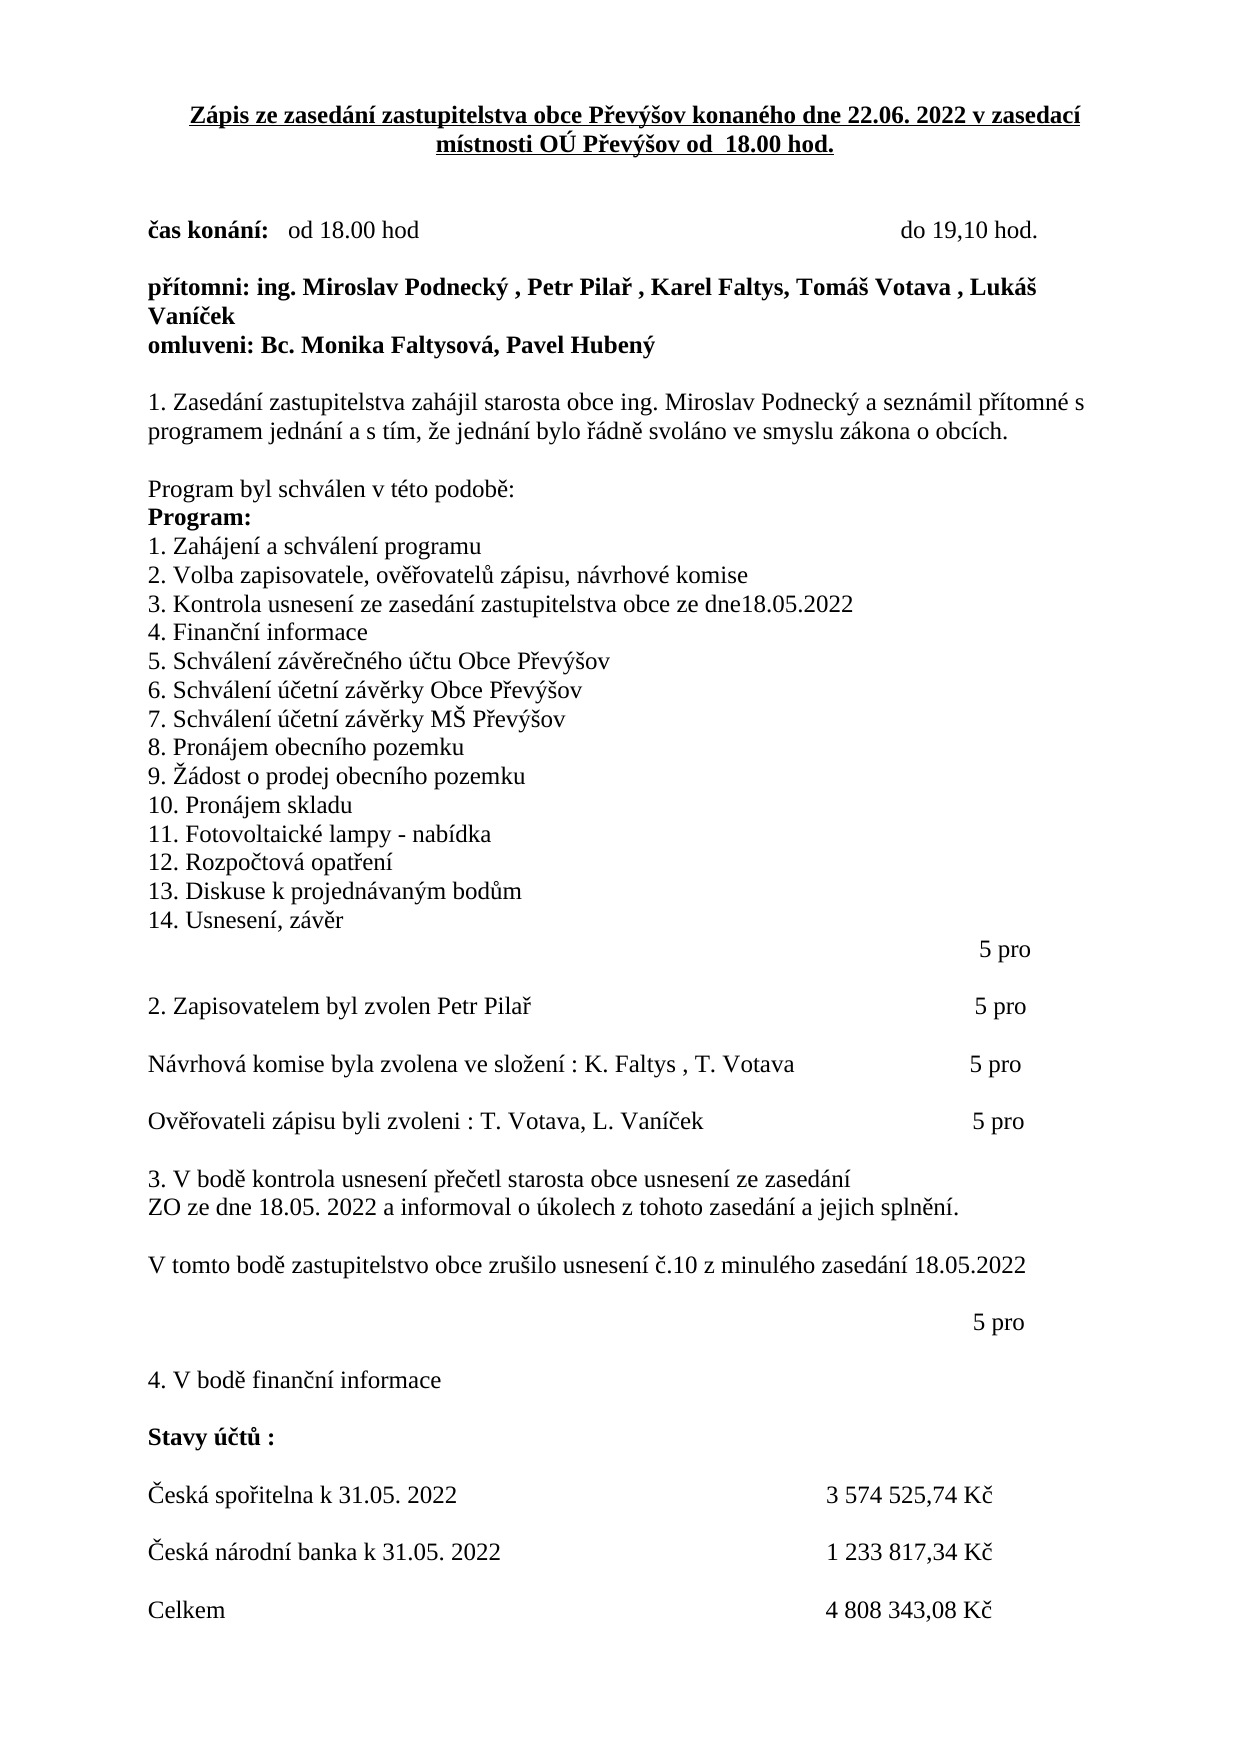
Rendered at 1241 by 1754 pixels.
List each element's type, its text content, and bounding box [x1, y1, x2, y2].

text 5 pro [148, 934, 1093, 962]
text 2. Volba zapisovatele, ověřovatelů zápisu, návrhové komise [148, 560, 1093, 589]
text 9. Žádost o prodej obecního pozemku [148, 761, 1093, 790]
text Česká spořitelna k 31.05. 2022 3 574 525,74 Kč [148, 1480, 1093, 1509]
text Program byl schválen v této podobě: [148, 474, 1093, 502]
text V tomto bodě zastupitelstvo obce zrušilo usnesení č.10 z minulého zasedání 18.05.2022 [148, 1250, 1093, 1279]
text 11. Fotovoltaické lampy - nabídka [148, 819, 1093, 847]
text 12. Rozpočtová opatření [148, 847, 1093, 876]
text Česká národní banka k 31.05. 2022 1 233 817,34 Kč [148, 1537, 1093, 1566]
text ZO ze dne 18.05. 2022 a informoval o úkolech z tohoto zasedání a jejich splnění. [148, 1192, 1093, 1221]
text 14. Usnesení, závěr [148, 905, 1093, 934]
text čas konání: od 18.00 hod do 19,10 hod. [148, 215, 1093, 244]
text Program: [148, 502, 1093, 531]
text Zápis ze zasedání zastupitelstva obce Převýšov konaného dne 22.06. 2022 v zasedací místnosti OÚ Převýšov od 18.00 hod. [148, 100, 1122, 157]
text 2. Zapisovatelem byl zvolen Petr Pilař 5 pro [148, 991, 1093, 1020]
text Celkem 4 808 343,08 Kč [148, 1595, 1093, 1624]
text 4. Finanční informace [148, 617, 1093, 646]
text 1. Zasedání zastupitelstva zahájil starosta obce ing. Miroslav Podnecký a seznámil přítomné s programem jednání a s tím, že jednání bylo řádně svoláno ve smyslu zákona o obcích. [148, 387, 1093, 445]
text Stavy účtů : [148, 1422, 1093, 1451]
text Ověřovateli zápisu byli zvoleni : T. Votava, L. Vaníček 5 pro [148, 1106, 1093, 1135]
text přítomni: ing. Miroslav Podnecký , Petr Pilař , Karel Faltys, Tomáš Votava , Lukáš Vaníček [148, 272, 1093, 330]
text 10. Pronájem skladu [148, 790, 1093, 819]
text 8. Pronájem obecního pozemku [148, 732, 1093, 761]
text 7. Schválení účetní závěrky MŠ Převýšov [148, 704, 1093, 732]
text 3. V bodě kontrola usnesení přečetl starosta obce usnesení ze zasedání [148, 1164, 1093, 1192]
text 13. Diskuse k projednávaným bodům [148, 876, 1093, 905]
text Návrhová komise byla zvolena ve složení : K. Faltys , T. Votava 5 pro [148, 1049, 1238, 1077]
text 1. Zahájení a schválení programu [148, 531, 1093, 560]
text 5. Schválení závěrečného účtu Obce Převýšov [148, 646, 1093, 675]
text omluveni: Bc. Monika Faltysová, Pavel Hubený [148, 330, 1093, 359]
text 3. Kontrola usnesení ze zasedání zastupitelstva obce ze dne18.05.2022 [148, 589, 1093, 617]
text 5 pro [148, 1307, 1093, 1336]
text 4. V bodě finanční informace [148, 1365, 1093, 1394]
text 6. Schválení účetní závěrky Obce Převýšov [148, 675, 1093, 704]
